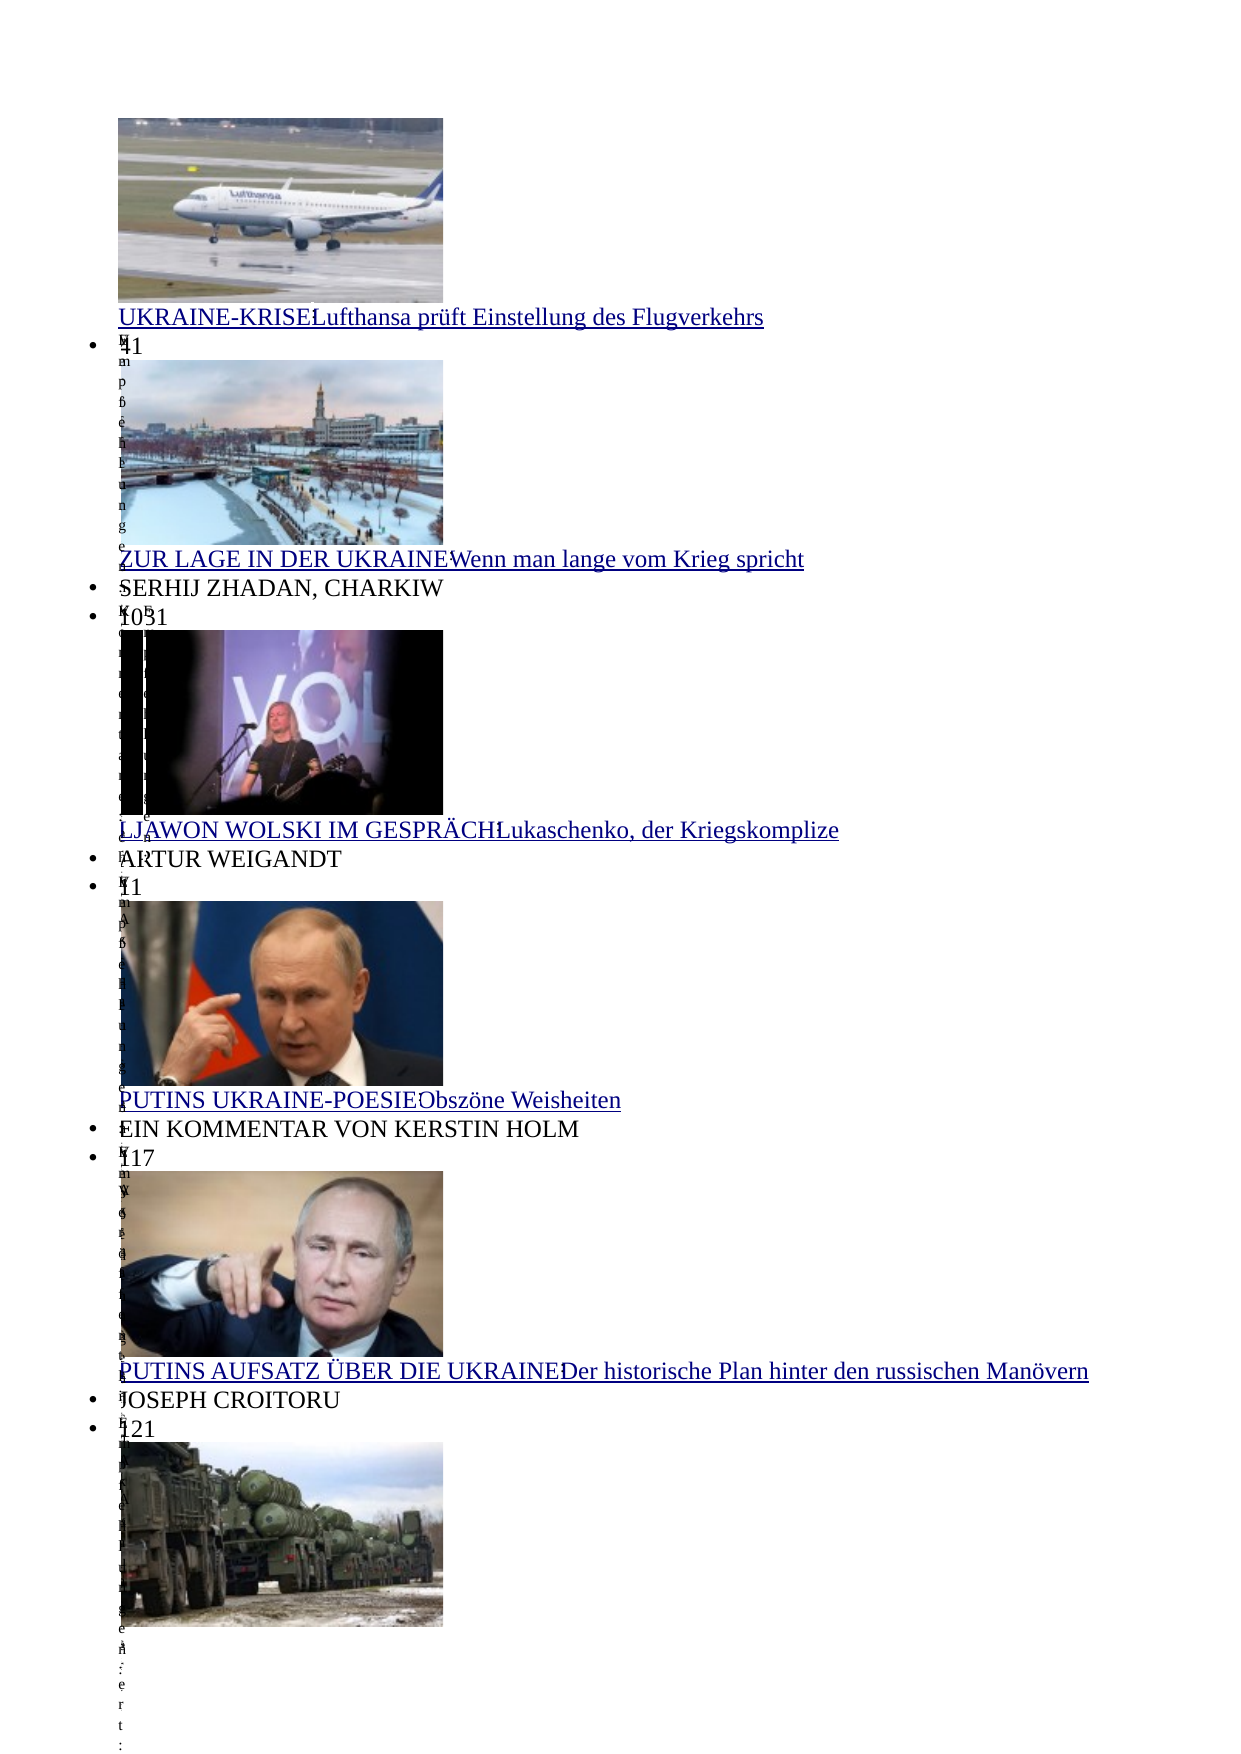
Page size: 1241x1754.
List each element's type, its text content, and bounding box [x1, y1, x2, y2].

list ARTUR WEIGANDT [121, 844, 1122, 872]
list JOSEPH CROITORU [121, 1385, 1122, 1414]
picture [118, 118, 444, 303]
list 41 [121, 331, 1122, 360]
text PUTINS UKRAINE-POESIEObszöne Weisheiten [121, 1086, 1122, 1114]
text ZUR LAGE IN DER UKRAINEWenn man lange vom Krieg spricht [121, 544, 1122, 573]
list 1031 [146, 602, 1122, 631]
list EIN KOMMENTAR VON KERSTIN HOLM [121, 1114, 1122, 1143]
picture [121, 1442, 444, 1627]
list 121 [121, 1414, 1122, 1442]
picture [121, 1171, 444, 1357]
text UKRAINE-KRISELufthansa prüft Einstellung des Flugverkehrs [118, 302, 1122, 331]
picture [146, 630, 444, 815]
list 11 [121, 872, 1122, 901]
text PUTINS AUFSATZ ÜBER DIE UKRAINEDer historische Plan hinter den russischen Manövern [121, 1356, 1122, 1385]
list SERHIJ ZHADAN, CHARKIW [121, 573, 1122, 602]
picture [121, 901, 444, 1086]
picture [121, 630, 143, 815]
list 1031 [121, 602, 143, 630]
list 117 [121, 1143, 1122, 1172]
text LJAWON WOLSKI IM GESPRÄCHLukaschenko, der Kriegskomplize [146, 815, 1122, 844]
picture [121, 360, 444, 545]
